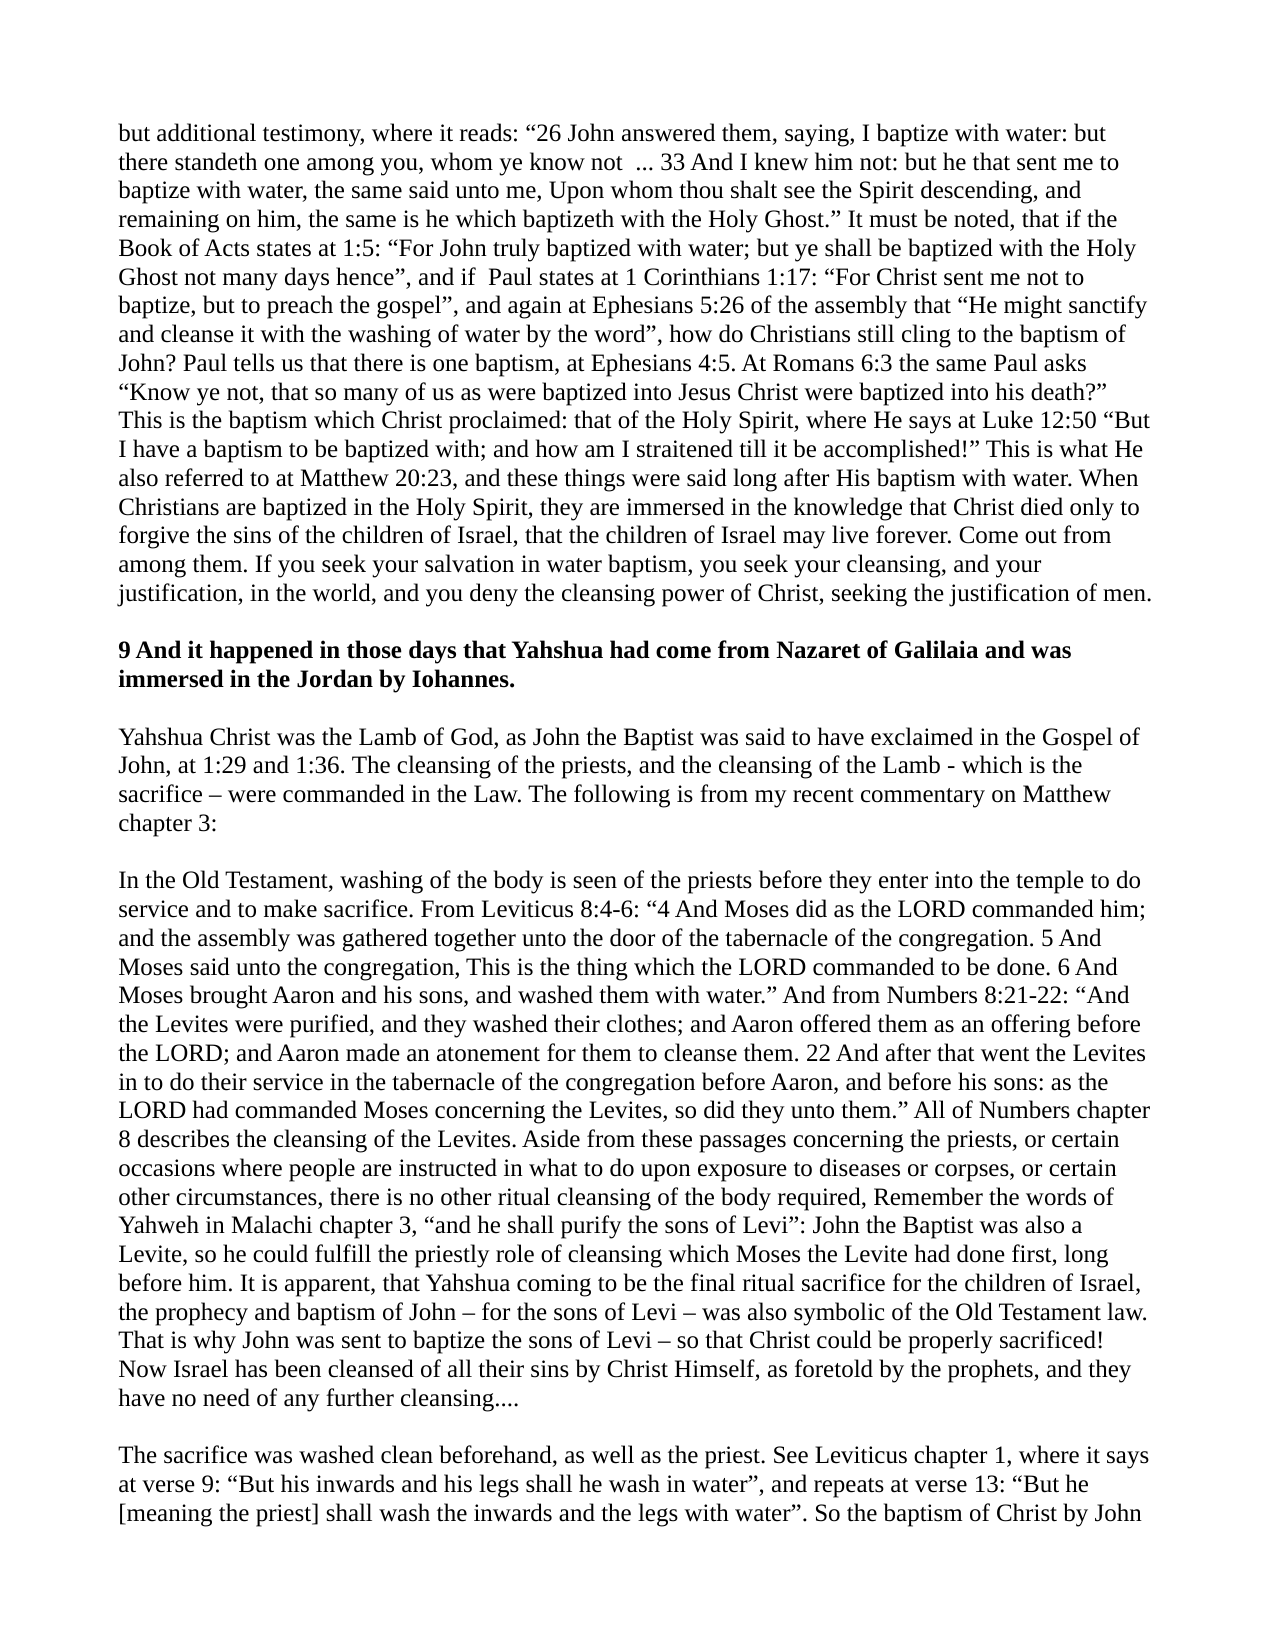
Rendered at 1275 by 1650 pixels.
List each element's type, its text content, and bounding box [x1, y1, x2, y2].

text Yahshua Christ was the Lamb of God, as John the Baptist was said to have exclaimed in the Gospel of John, at 1:29 and 1:36. The cleansing of the priests, and the cleansing of the Lamb - which is the sacrifice – were commanded in the Law. The following is from my recent commentary on Matthew chapter 3: [118, 722, 1157, 837]
text 9 And it happened in those days that Yahshua had come from Nazaret of Galilaia and was immersed in the Jordan by Iohannes. [118, 636, 1157, 693]
text but additional testimony, where it reads: “26 John answered them, saying, I baptize with water: but there standeth one among you, whom ye know not ... 33 And I knew him not: but he that sent me to baptize with water, the same said unto me, Upon whom thou shalt see the Spirit descending, and remaining on him, the same is he which baptizeth with the Holy Ghost.” It must be noted, that if the Book of Acts states at 1:5: “For John truly baptized with water; but ye shall be baptized with the Holy Ghost not many days hence”, and if Paul states at 1 Corinthians 1:17: “For Christ sent me not to baptize, but to preach the gospel”, and again at Ephesians 5:26 of the assembly that “He might sanctify and cleanse it with the washing of water by the word”, how do Christians still cling to the baptism of John? Paul tells us that there is one baptism, at Ephesians 4:5. At Romans 6:3 the same Paul asks “Know ye not, that so many of us as were baptized into Jesus Christ were baptized into his death?” This is the baptism which Christ proclaimed: that of the Holy Spirit, where He says at Luke 12:50 “But I have a baptism to be baptized with; and how am I straitened till it be accomplished!” This is what He also referred to at Matthew 20:23, and these things were said long after His baptism with water. When Christians are baptized in the Holy Spirit, they are immersed in the knowledge that Christ died only to forgive the sins of the children of Israel, that the children of Israel may live forever. Come out from among them. If you seek your salvation in water baptism, you seek your cleansing, and your justification, in the world, and you deny the cleansing power of Christ, seeking the justification of men. [118, 118, 1157, 607]
text The sacrifice was washed clean beforehand, as well as the priest. See Leviticus chapter 1, where it says at verse 9: “But his inwards and his legs shall he wash in water”, and repeats at verse 13: “But he [meaning the priest] shall wash the inwards and the legs with water”. So the baptism of Christ by John [118, 1441, 1157, 1527]
text In the Old Testament, washing of the body is seen of the priests before they enter into the temple to do service and to make sacrifice. From Leviticus 8:4-6: “4 And Moses did as the LORD commanded him; and the assembly was gathered together unto the door of the tabernacle of the congregation. 5 And Moses said unto the congregation, This is the thing which the LORD commanded to be done. 6 And Moses brought Aaron and his sons, and washed them with water.” And from Numbers 8:21-22: “And the Levites were purified, and they washed their clothes; and Aaron offered them as an offering before the LORD; and Aaron made an atonement for them to cleanse them. 22 And after that went the Levites in to do their service in the tabernacle of the congregation before Aaron, and before his sons: as the LORD had commanded Moses concerning the Levites, so did they unto them.” All of Numbers chapter 8 describes the cleansing of the Levites. Aside from these passages concerning the priests, or certain occasions where people are instructed in what to do upon exposure to diseases or corpses, or certain other circumstances, there is no other ritual cleansing of the body required, Remember the words of Yahweh in Malachi chapter 3, “and he shall purify the sons of Levi”: John the Baptist was also a Levite, so he could fulfill the priestly role of cleansing which Moses the Levite had done first, long before him. It is apparent, that Yahshua coming to be the final ritual sacrifice for the children of Israel, the prophecy and baptism of John – for the sons of Levi – was also symbolic of the Old Testament law. That is why John was sent to baptize the sons of Levi – so that Christ could be properly sacrificed! Now Israel has been cleansed of all their sins by Christ Himself, as foretold by the prophets, and they have no need of any further cleansing.... [118, 866, 1157, 1412]
